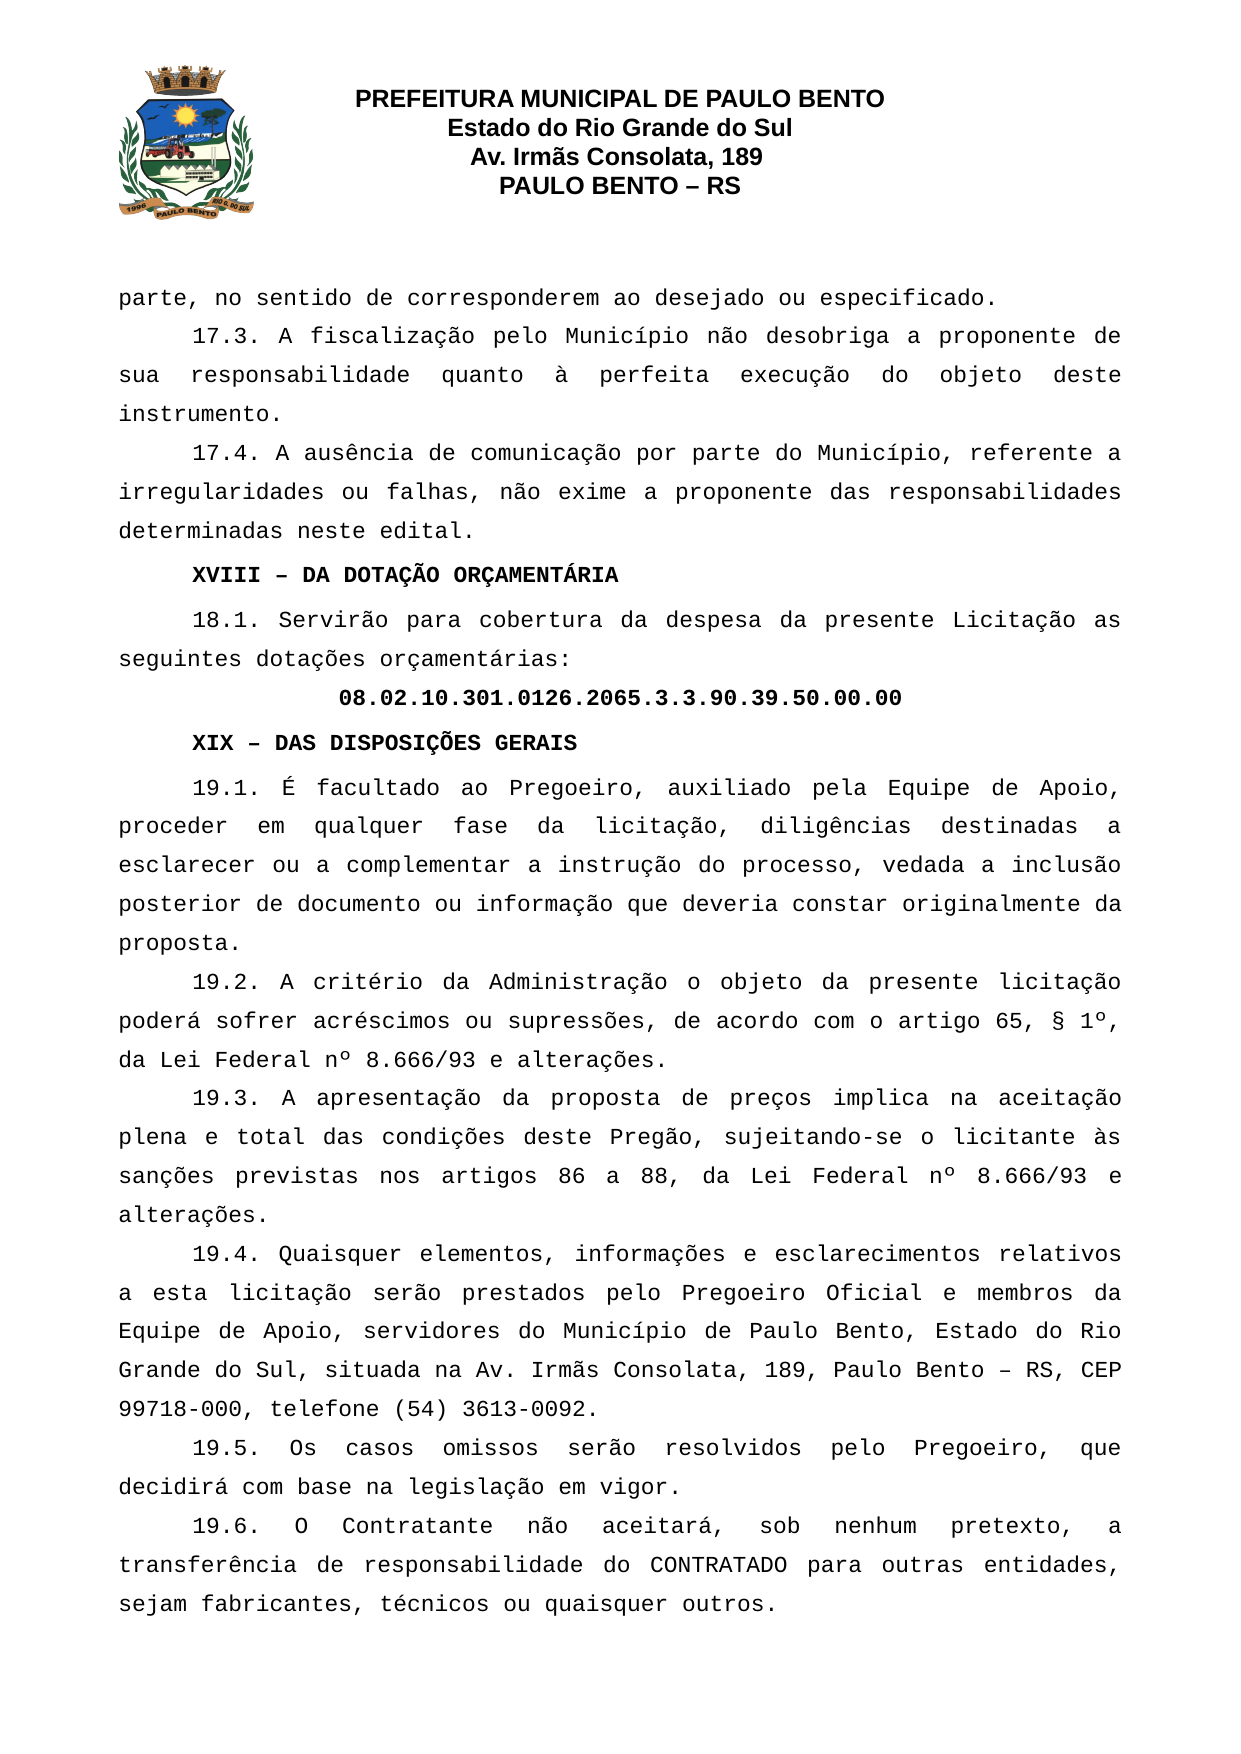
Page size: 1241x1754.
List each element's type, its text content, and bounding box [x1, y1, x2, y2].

text 17.3. A fiscalização pelo Município não desobriga a proponente de sua responsabilidade quanto à perfeita execução do objeto deste instrumento. [118, 325, 1122, 428]
text 17.4. A ausência de comunicação por parte do Município, referente a irregularidades ou falhas, não exime a proponente das responsabilidades determinadas neste edital. [118, 441, 1122, 545]
text 19.3. A apresentação da proposta de preços implica na aceitação plena e total das condições deste Pregão, sujeitando-se o licitante às sanções previstas nos artigos 86 a 88, da Lei Federal nº 8.666/93 e alterações. [118, 1087, 1122, 1229]
text 19.2. A critério da Administração o objeto da presente licitação poderá sofrer acréscimos ou supressões, de acordo com o artigo 65, § 1º, da Lei Federal nº 8.666/93 e alterações. [118, 970, 1122, 1074]
text 18.1. Servirão para cobertura da despesa da presente Licitação as seguintes dotações orçamentárias: [118, 609, 1122, 673]
text XIX – DAS DISPOSIÇÕES GERAIS [118, 731, 1122, 757]
text XVIII – DA DOTAÇÃO ORÇAMENTÁRIA [118, 564, 1122, 590]
text 19.1. É facultado ao Pregoeiro, auxiliado pela Equipe de Apoio, proceder em qualquer fase da licitação, diligências destinadas a esclarecer ou a complementar a instrução do processo, vedada a inclusão posterior de documento ou informação que deveria constar originalmente da proposta. [118, 776, 1122, 957]
picture [118, 65, 254, 220]
text 08.02.10.301.0126.2065.3.3.90.39.50.00.00 [118, 686, 1122, 712]
text 19.6. O Contratante não aceitará, sob nenhum pretexto, a transferência de responsabilidade do CONTRATADO para outras entidades, sejam fabricantes, técnicos ou quaisquer outros. [118, 1514, 1122, 1618]
text 19.5. Os casos omissos serão resolvidos pelo Pregoeiro, que decidirá com base na legislação em vigor. [118, 1436, 1122, 1501]
text 19.4. Quaisquer elementos, informações e esclarecimentos relativos a esta licitação serão prestados pelo Pregoeiro Oficial e membros da Equipe de Apoio, servidores do Município de Paulo Bento, Estado do Rio Grande do Sul, situada na Av. Irmãs Consolata, 189, Paulo Bento – RS, CEP 99718-000, telefone (54) 3613-0092. [118, 1242, 1122, 1423]
text parte, no sentido de corresponderem ao desejado ou especificado. [118, 286, 1122, 312]
